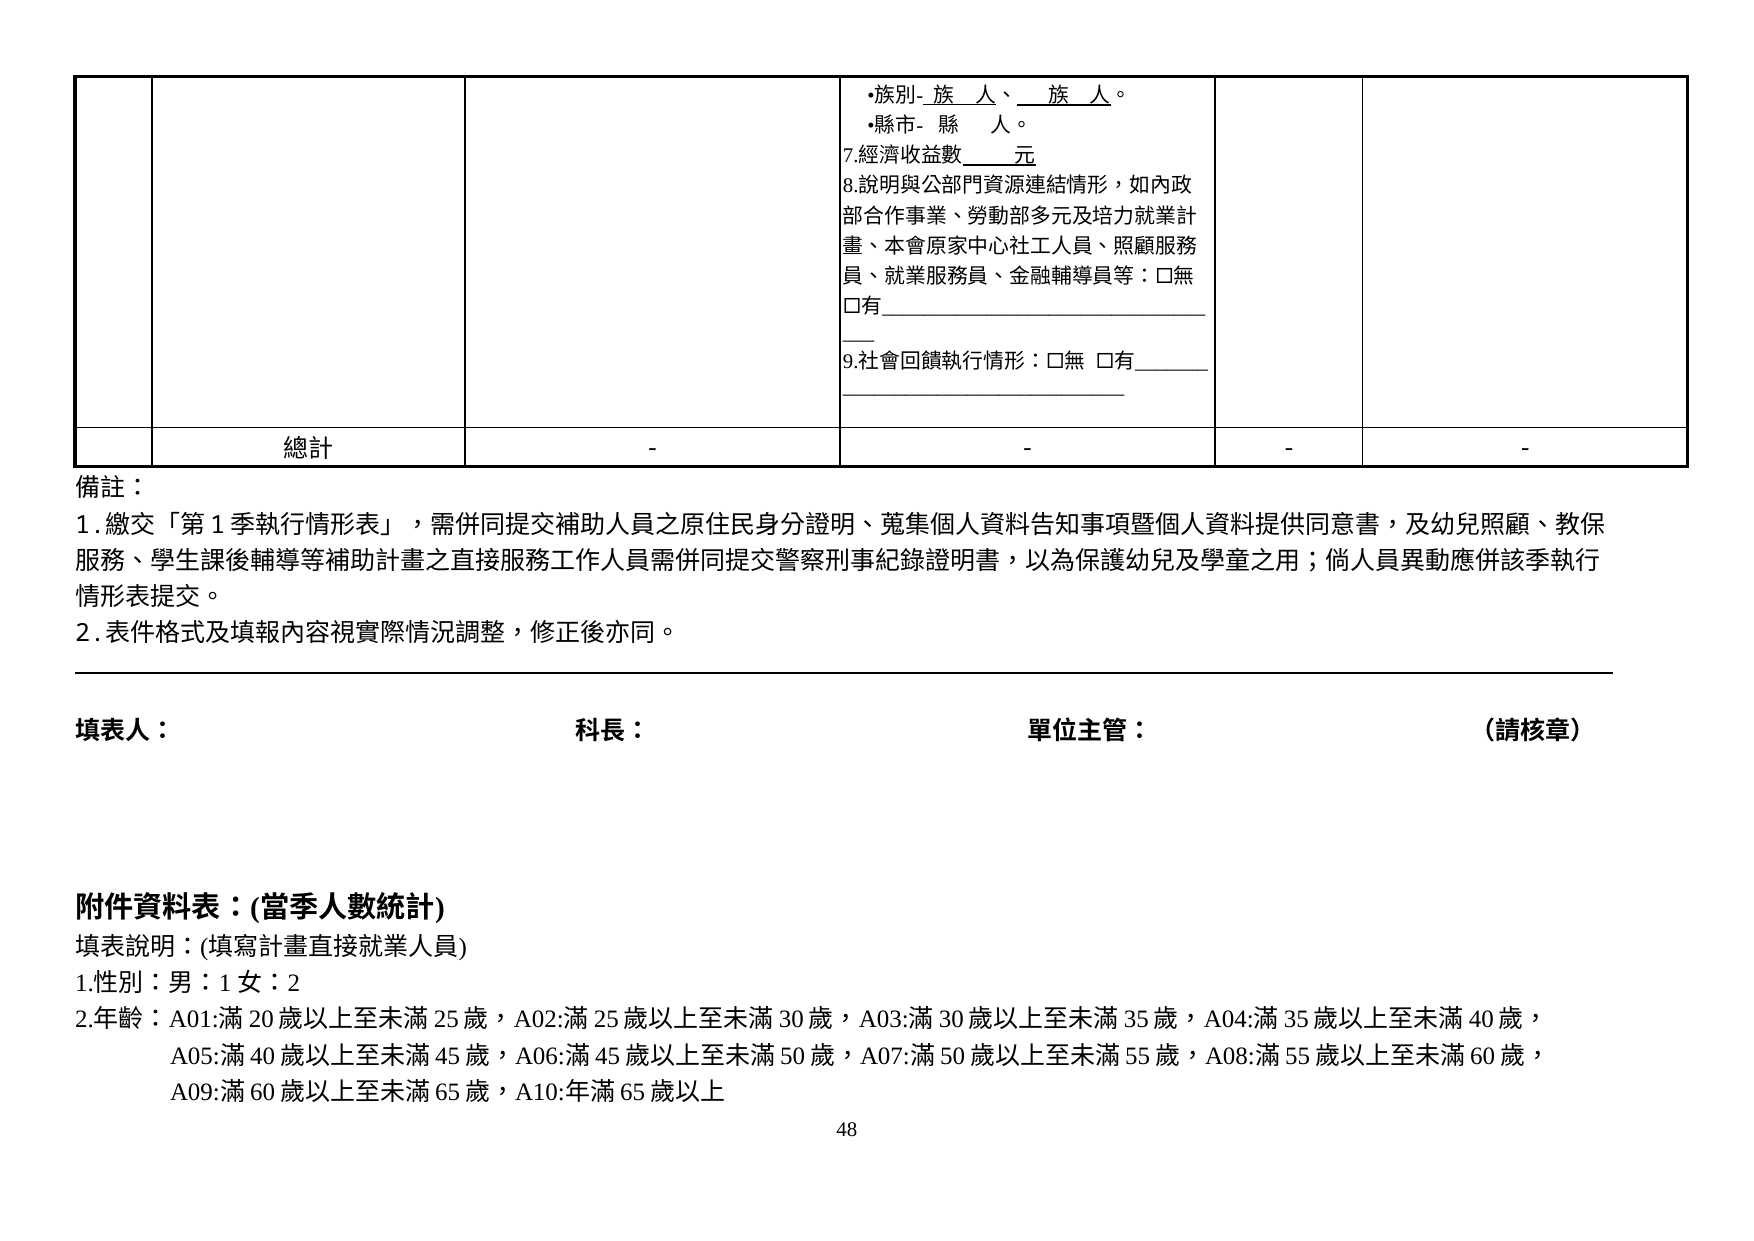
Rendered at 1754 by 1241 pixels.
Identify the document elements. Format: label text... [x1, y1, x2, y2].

text 備註： [75, 468, 1618, 504]
table_cell - [1363, 428, 1686, 465]
text 填表說明：(填寫計畫直接就業人員) [75, 926, 1618, 963]
table_cell - [1216, 428, 1362, 465]
text 填表人： 科長： 單位主管： （請核章） [75, 710, 1618, 747]
table_cell [77, 78, 151, 427]
text 附件資料表：(當季人數統計) [75, 884, 1618, 926]
text A09:滿60歲以上至未滿65歲，A10:年滿65歲以上 [163, 1071, 1618, 1108]
table_cell - [466, 428, 839, 465]
table_cell [466, 78, 839, 427]
text 2.表件格式及填報內容視實際情況調整，修正後亦同。 [75, 613, 1618, 649]
table_cell 總計 [153, 428, 464, 465]
text 1.繳交「第1季執行情形表」，需併同提交補助人員之原住民身分證明、蒐集個人資料告知事項暨個人資料提供同意書，及幼兒照顧、教保服務、學生課後輔導等補助計畫之直接服務工作人員需併同提交警察刑事紀錄證明書，以為保護幼兒及學童之用；倘人員異動應併該季執行情形表提交。 [75, 504, 1618, 613]
table_cell [77, 428, 151, 465]
table_cell [1363, 78, 1686, 427]
table_cell [1216, 78, 1362, 427]
table_cell [153, 78, 464, 427]
text A05:滿40歲以上至未滿45歲，A06:滿45歲以上至未滿50歲，A07:滿50歲以上至未滿55歲，A08:滿55歲以上至未滿60歲， [163, 1035, 1618, 1071]
text 1.性別：男：1 女：2 [75, 963, 1618, 999]
text 2.年齡：A01:滿20歲以上至未滿25歲，A02:滿25歲以上至未滿30歲，A03:滿30歲以上至未滿35歲，A04:滿35歲以上至未滿40歲， [75, 999, 1618, 1035]
table_cell - [841, 428, 1214, 465]
table_cell •族別- 族 人、 族 人。 •縣市- 縣 人。 7.經濟收益數 元 8.說明與公部門資源連結情形，如內政部合作事業、勞動部多元及培力就業計畫、本會原家中心社工人員、照顧服務員、就業服務員、金融輔導員等：無 有__________________________________ 9.社會回饋執行情形：無 有__________________________________ [841, 78, 1214, 427]
